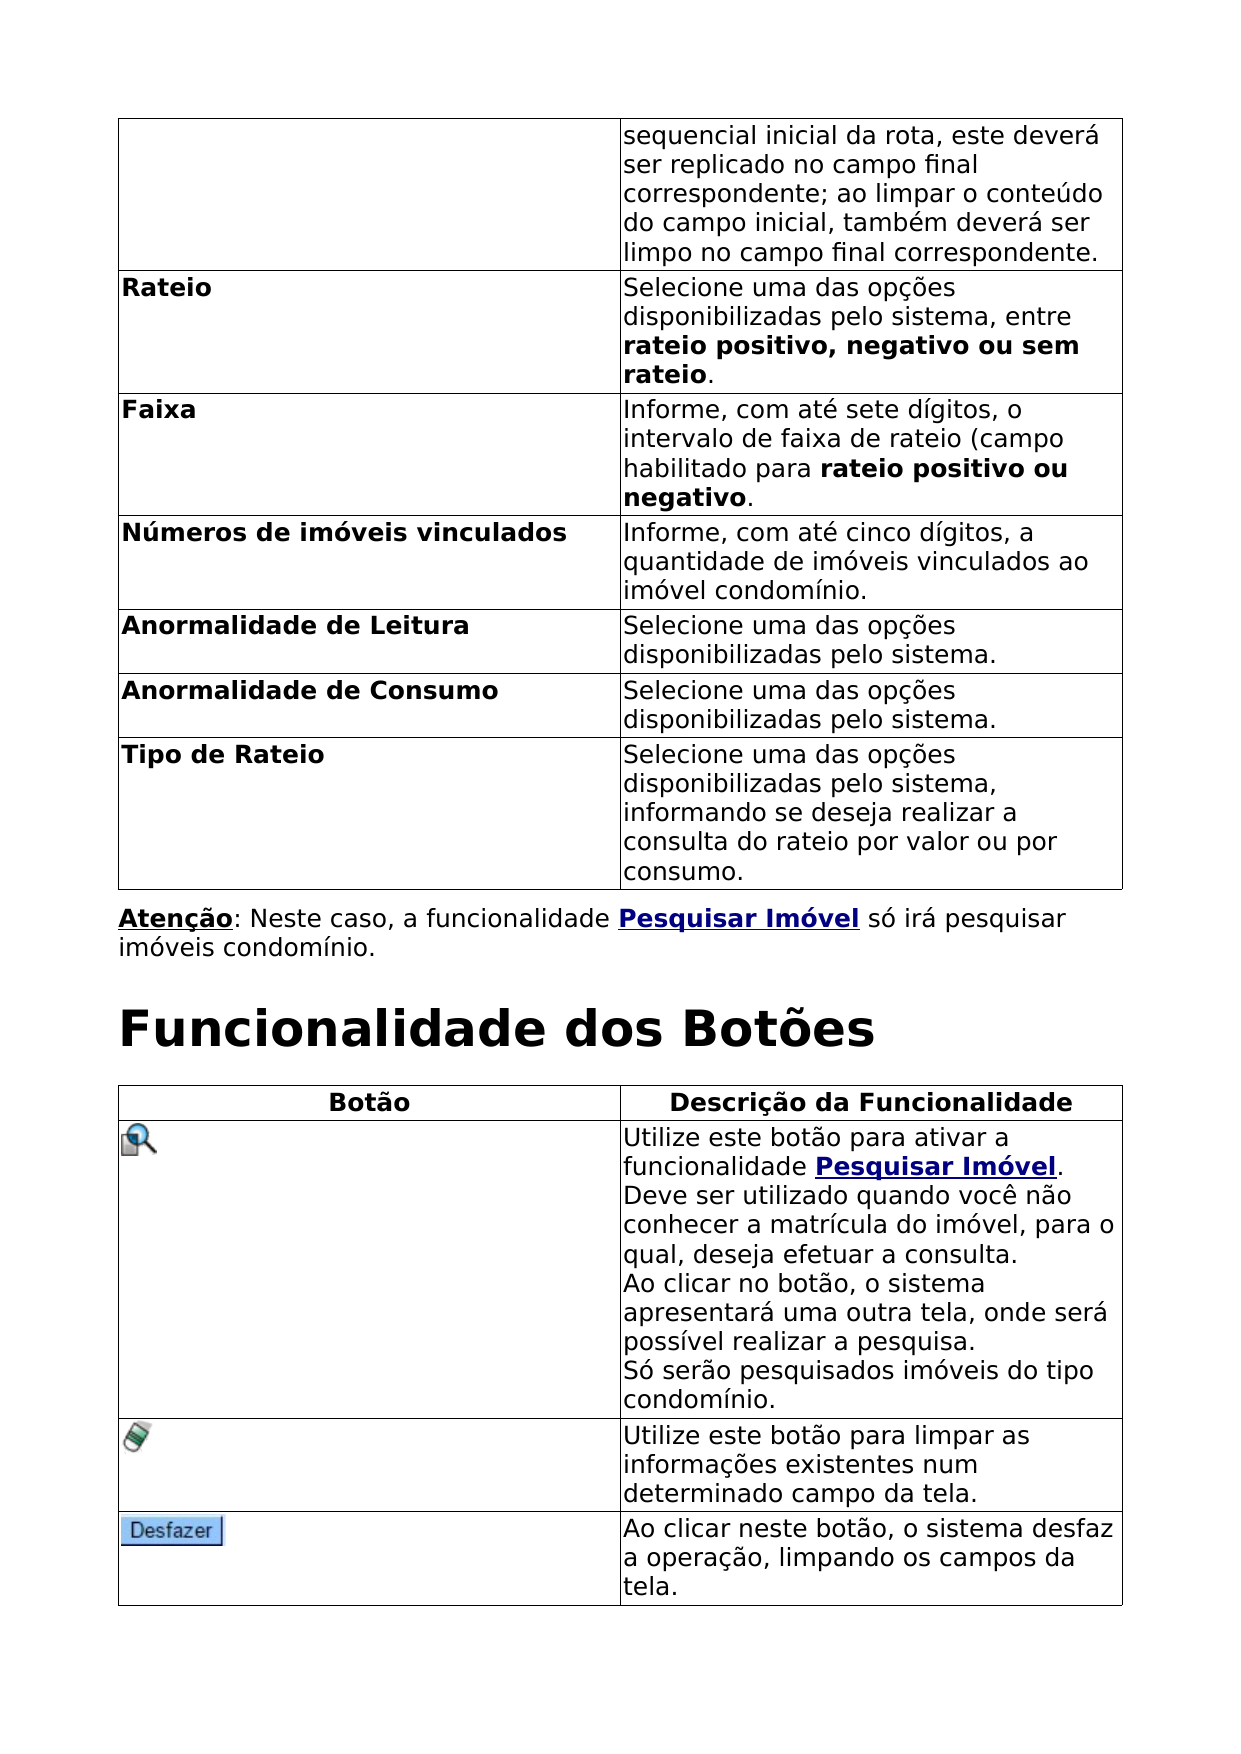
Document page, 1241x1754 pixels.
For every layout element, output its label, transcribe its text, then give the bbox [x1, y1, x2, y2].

table_cell Informe, com até sete dígitos, o intervalo de faixa de rateio (campo habilitado para rateio positivo ou negativo. [621, 394, 1122, 515]
table_cell Utilize este botão para limpar as informações existentes num determinado campo da tela. [621, 1419, 1122, 1511]
text Atenção: Neste caso, a funcionalidade Pesquisar Imóvel só irá pesquisar imóveis condomínio. [118, 904, 1122, 962]
table_cell [119, 1419, 620, 1511]
table_cell Tipo de Rateio [119, 738, 620, 889]
table_cell Números de imóveis vinculados [119, 516, 620, 608]
table_cell Ao clicar neste botão, o sistema desfaz a operação, limpando os campos da tela. [621, 1512, 1122, 1605]
picture [121, 1514, 226, 1546]
table_cell Utilize este botão para ativar a funcionalidade Pesquisar Imóvel. Deve ser utilizado quando você não conhecer a matrícula do imóvel, para o qual, deseja efetuar a consulta. Ao clicar no botão, o sistema apresentará uma outra tela, onde será possível realizar a pesquisa. Só serão pesquisados imóveis do tipo condomínio. [621, 1121, 1122, 1418]
table_cell Faixa [119, 394, 620, 515]
subtitle Funcionalidade dos Botões [118, 999, 1122, 1058]
table_cell [119, 119, 620, 270]
table_cell Selecione uma das opções disponibilizadas pelo sistema, informando se deseja realizar a consulta do rateio por valor ou por consumo. [621, 738, 1122, 889]
table_header Descrição da Funcionalidade [621, 1086, 1122, 1120]
picture [121, 1123, 157, 1156]
table_cell Anormalidade de Leitura [119, 610, 620, 673]
table_cell Selecione uma das opções disponibilizadas pelo sistema. [621, 674, 1122, 737]
table_cell sequencial inicial da rota, este deverá ser replicado no campo final correspondente; ao limpar o conteúdo do campo inicial, também deverá ser limpo no campo final correspondente. [621, 119, 1122, 270]
picture [121, 1420, 153, 1454]
table_cell [119, 1121, 620, 1418]
table_cell Rateio [119, 271, 620, 392]
table_cell Informe, com até cinco dígitos, a quantidade de imóveis vinculados ao imóvel condomínio. [621, 516, 1122, 608]
table_cell Anormalidade de Consumo [119, 674, 620, 737]
table_cell Selecione uma das opções disponibilizadas pelo sistema, entre rateio positivo, negativo ou sem rateio. [621, 271, 1122, 392]
table_header Botão [119, 1086, 620, 1120]
table_cell [119, 1512, 620, 1605]
table_cell Selecione uma das opções disponibilizadas pelo sistema. [621, 610, 1122, 673]
